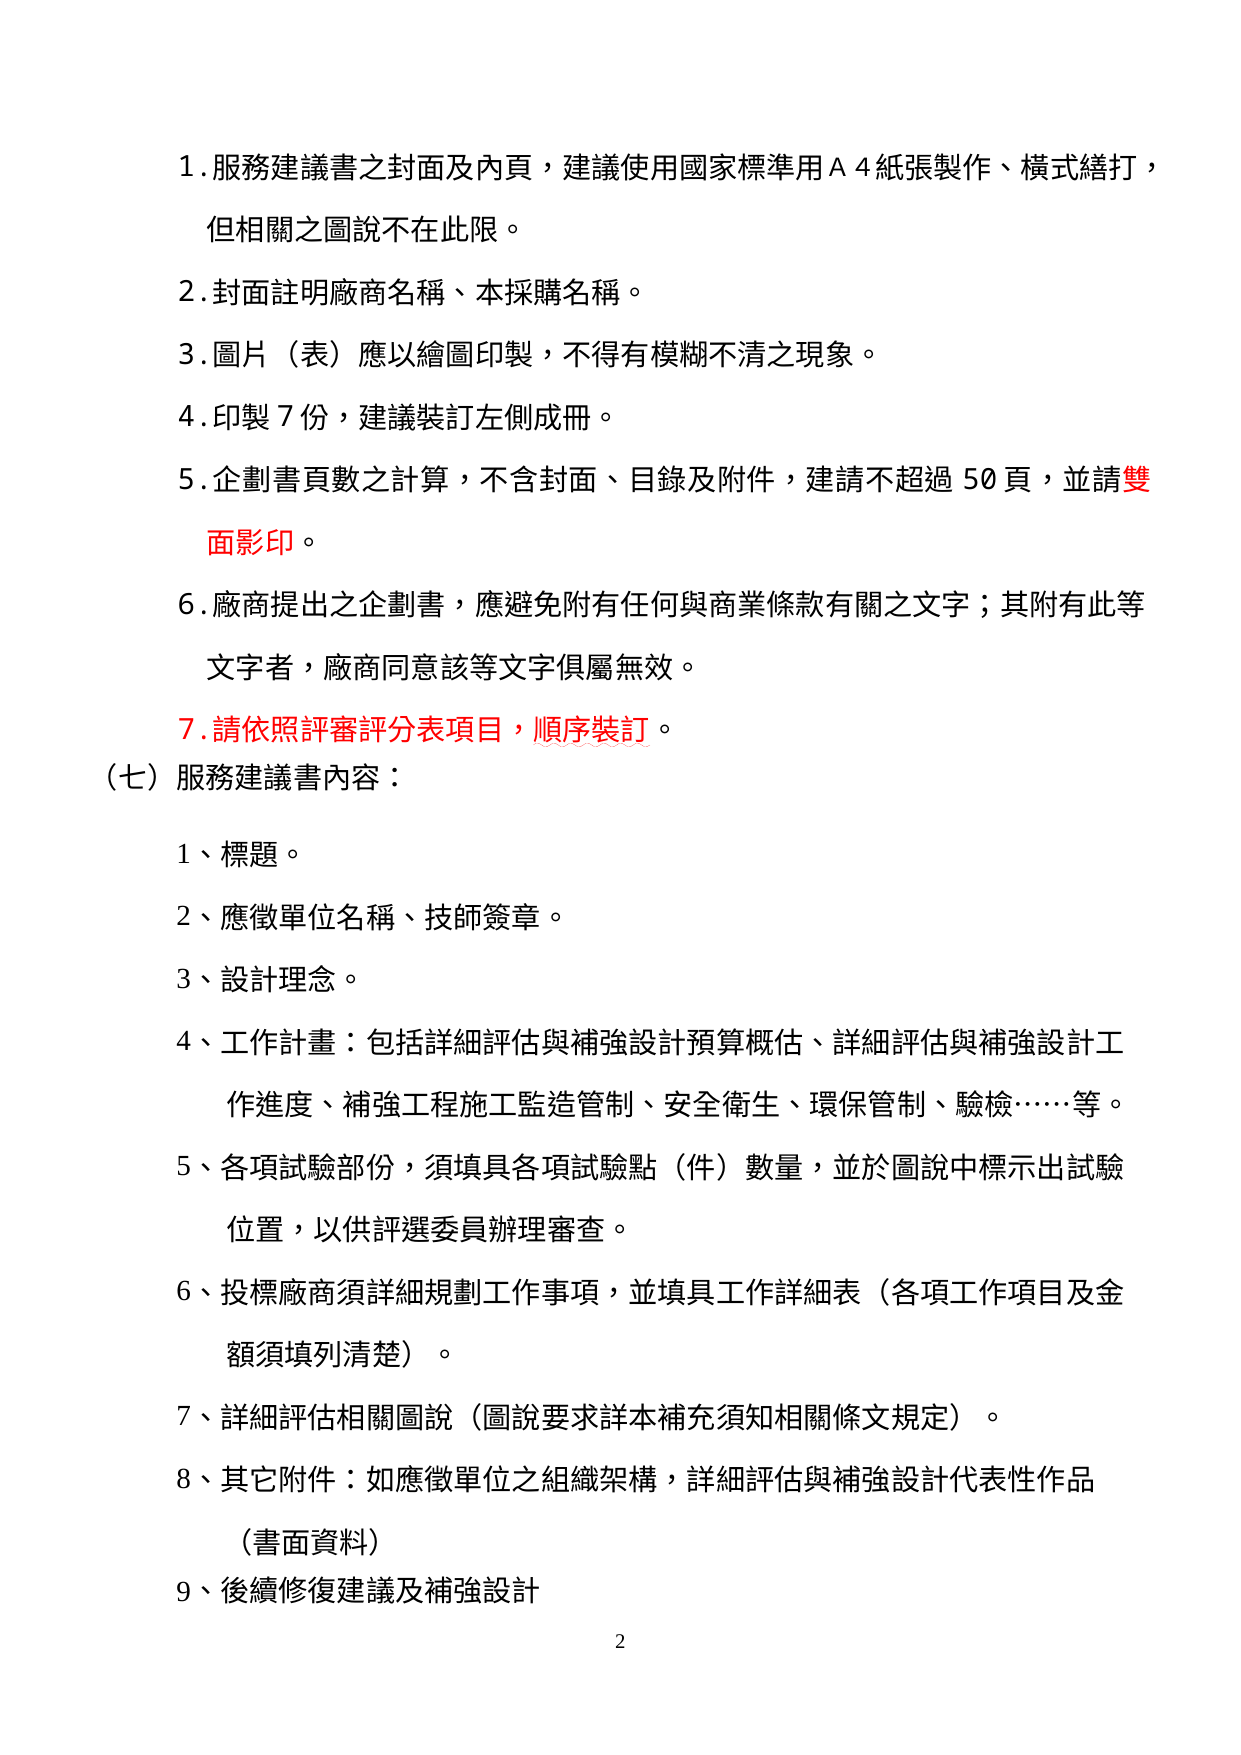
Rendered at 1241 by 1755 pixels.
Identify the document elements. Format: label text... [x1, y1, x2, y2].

text 3.圖片（表）應以繪圖印製，不得有模糊不清之現象。 [177, 311, 1152, 374]
text 4.印製7份，建議裝訂左側成冊。 [177, 374, 1152, 436]
text 2.封面註明廠商名稱、本採購名稱。 [177, 249, 1152, 311]
text 3、設計理念。 [89, 936, 1152, 999]
text 9、後續修復建議及補強設計 [89, 1561, 1152, 1611]
text 6.廠商提出之企劃書，應避免附有任何與商業條款有關之文字；其附有此等文字者，廠商同意該等文字俱屬無效。 [177, 561, 1152, 686]
text 8、其它附件：如應徵單位之組織架構，詳細評估與補強設計代表性作品（書面資料） [176, 1436, 1152, 1561]
text 6、投標廠商須詳細規劃工作事項，並填具工作詳細表（各項工作項目及金額須填列清楚）。 [176, 1249, 1152, 1374]
text 2、應徵單位名稱、技師簽章。 [89, 874, 1152, 936]
text （七）服務建議書內容： [89, 749, 1152, 799]
text 5、各項試驗部份，須填具各項試驗點（件）數量，並於圖說中標示出試驗位置，以供評選委員辦理審查。 [176, 1124, 1152, 1249]
text 1、標題。 [89, 811, 1152, 874]
text 7.請依照評審評分表項目，順序裝訂。 [177, 686, 1152, 749]
text 1.服務建議書之封面及內頁，建議使用國家標準用Ａ４紙張製作、橫式繕打，但相關之圖說不在此限。 [177, 124, 1152, 249]
text 5.企劃書頁數之計算，不含封面、目錄及附件，建請不超過50頁，並請雙面影印。 [177, 436, 1152, 561]
text 7、詳細評估相關圖說（圖說要求詳本補充須知相關條文規定）。 [89, 1374, 1152, 1436]
text 4、工作計畫：包括詳細評估與補強設計預算概估、詳細評估與補強設計工作進度、補強工程施工監造管制、安全衛生、環保管制、驗檢……等。 [176, 999, 1152, 1124]
